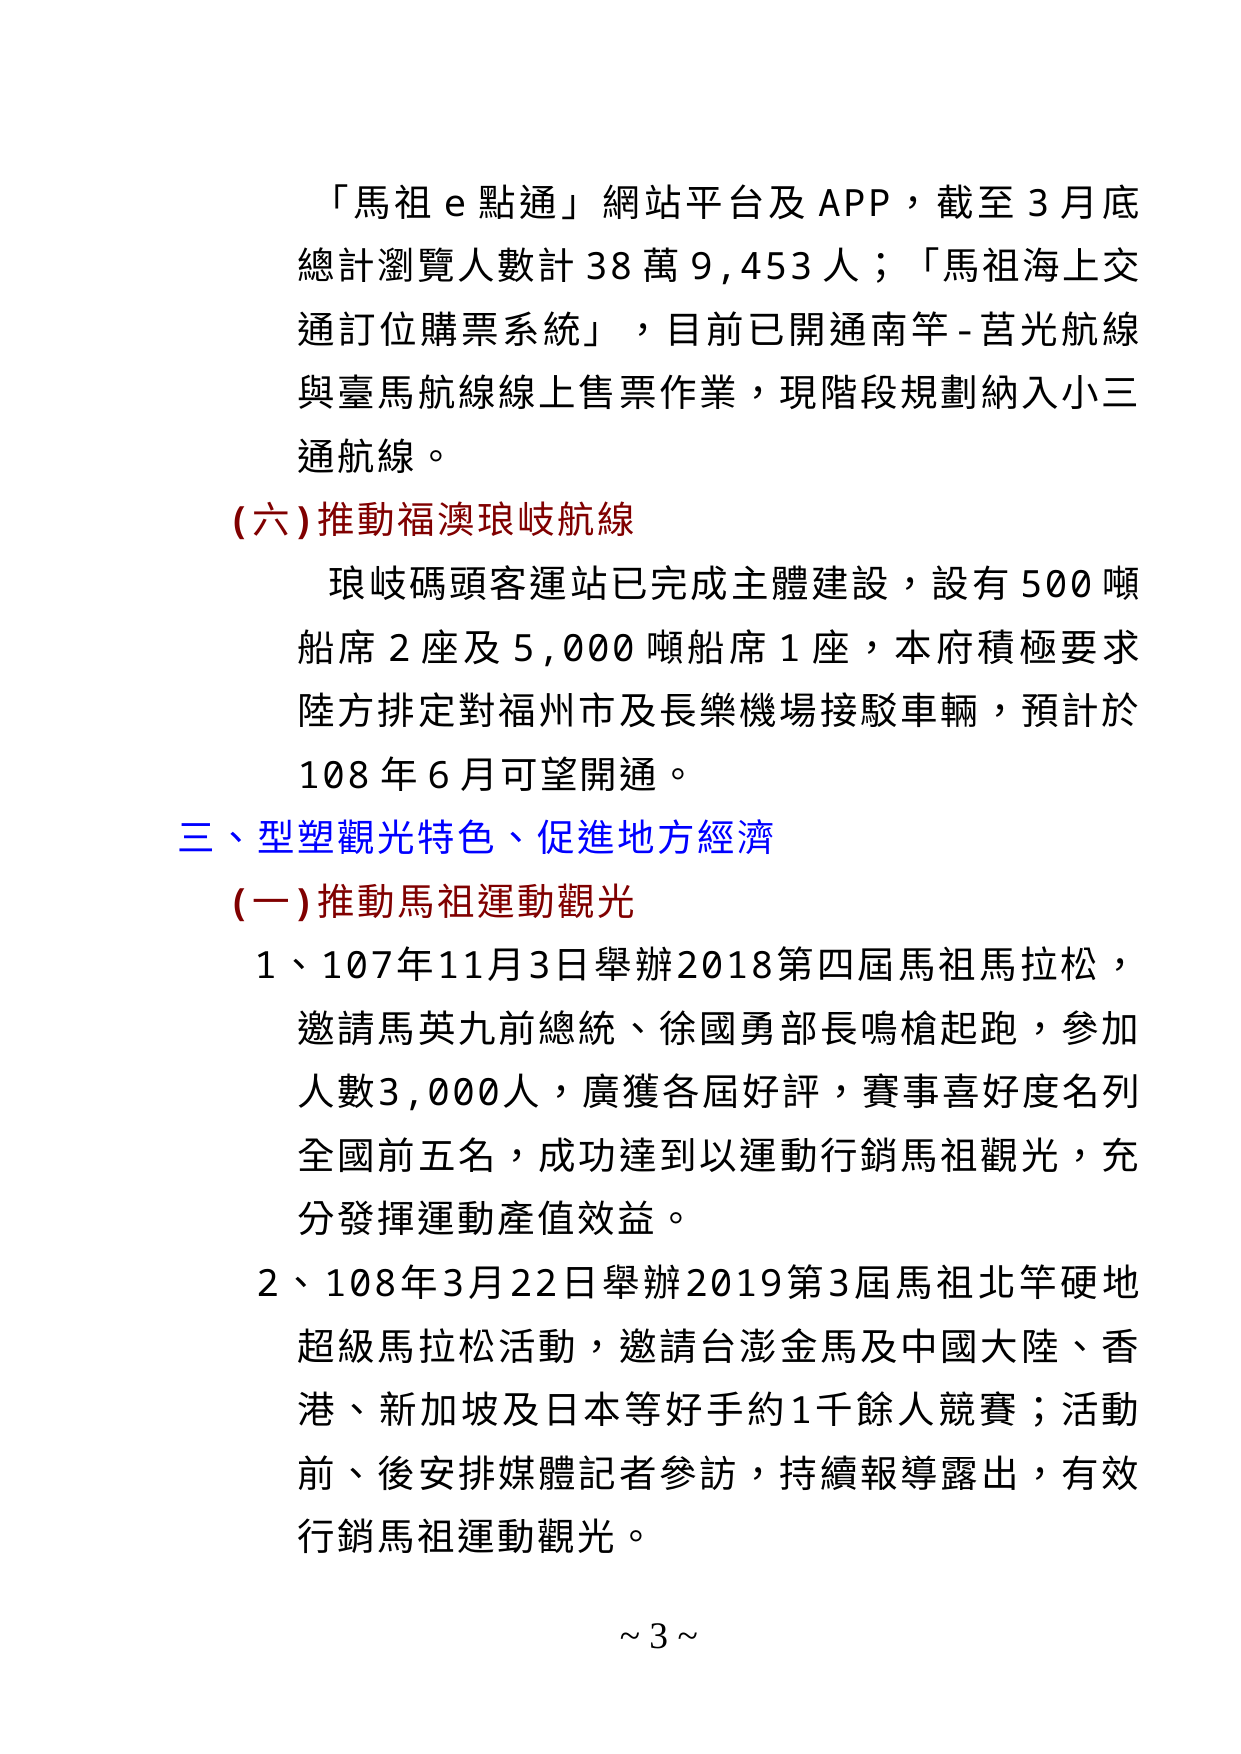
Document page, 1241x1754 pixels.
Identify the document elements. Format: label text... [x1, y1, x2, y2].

text (六)推動福澳琅岐航線 [177, 483, 1140, 547]
text 琅岐碼頭客運站已完成主體建設，設有500噸船席2座及5,000噸船席1座，本府積極要求陸方排定對福州市及長樂機場接駁車輛，預計於108年6月可望開通。 [177, 547, 1140, 801]
text 2、108年3月22日舉辦2019第3屆馬祖北竿硬地超級馬拉松活動，邀請台澎金馬及中國大陸、香港、新加坡及日本等好手約1千餘人競賽；活動前、後安排媒體記者參訪，持續報導露出，有效行銷馬祖運動觀光。 [177, 1246, 1140, 1563]
text 三、型塑觀光特色、促進地方經濟 [177, 801, 1140, 864]
text 1、107年11月3日舉辦2018第四屆馬祖馬拉松，邀請馬英九前總統、徐國勇部長鳴槍起跑，參加人數3,000人，廣獲各屆好評，賽事喜好度名列全國前五名，成功達到以運動行銷馬祖觀光，充分發揮運動產值效益。 [177, 928, 1140, 1246]
text (一)推動馬祖運動觀光 [177, 864, 1140, 928]
text 「馬祖e點通」網站平台及APP，截至3月底總計瀏覽人數計38萬9,453人；「馬祖海上交通訂位購票系統」，目前已開通南竿-莒光航線與臺馬航線線上售票作業，現階段規劃納入小三通航線。 [177, 165, 1140, 483]
